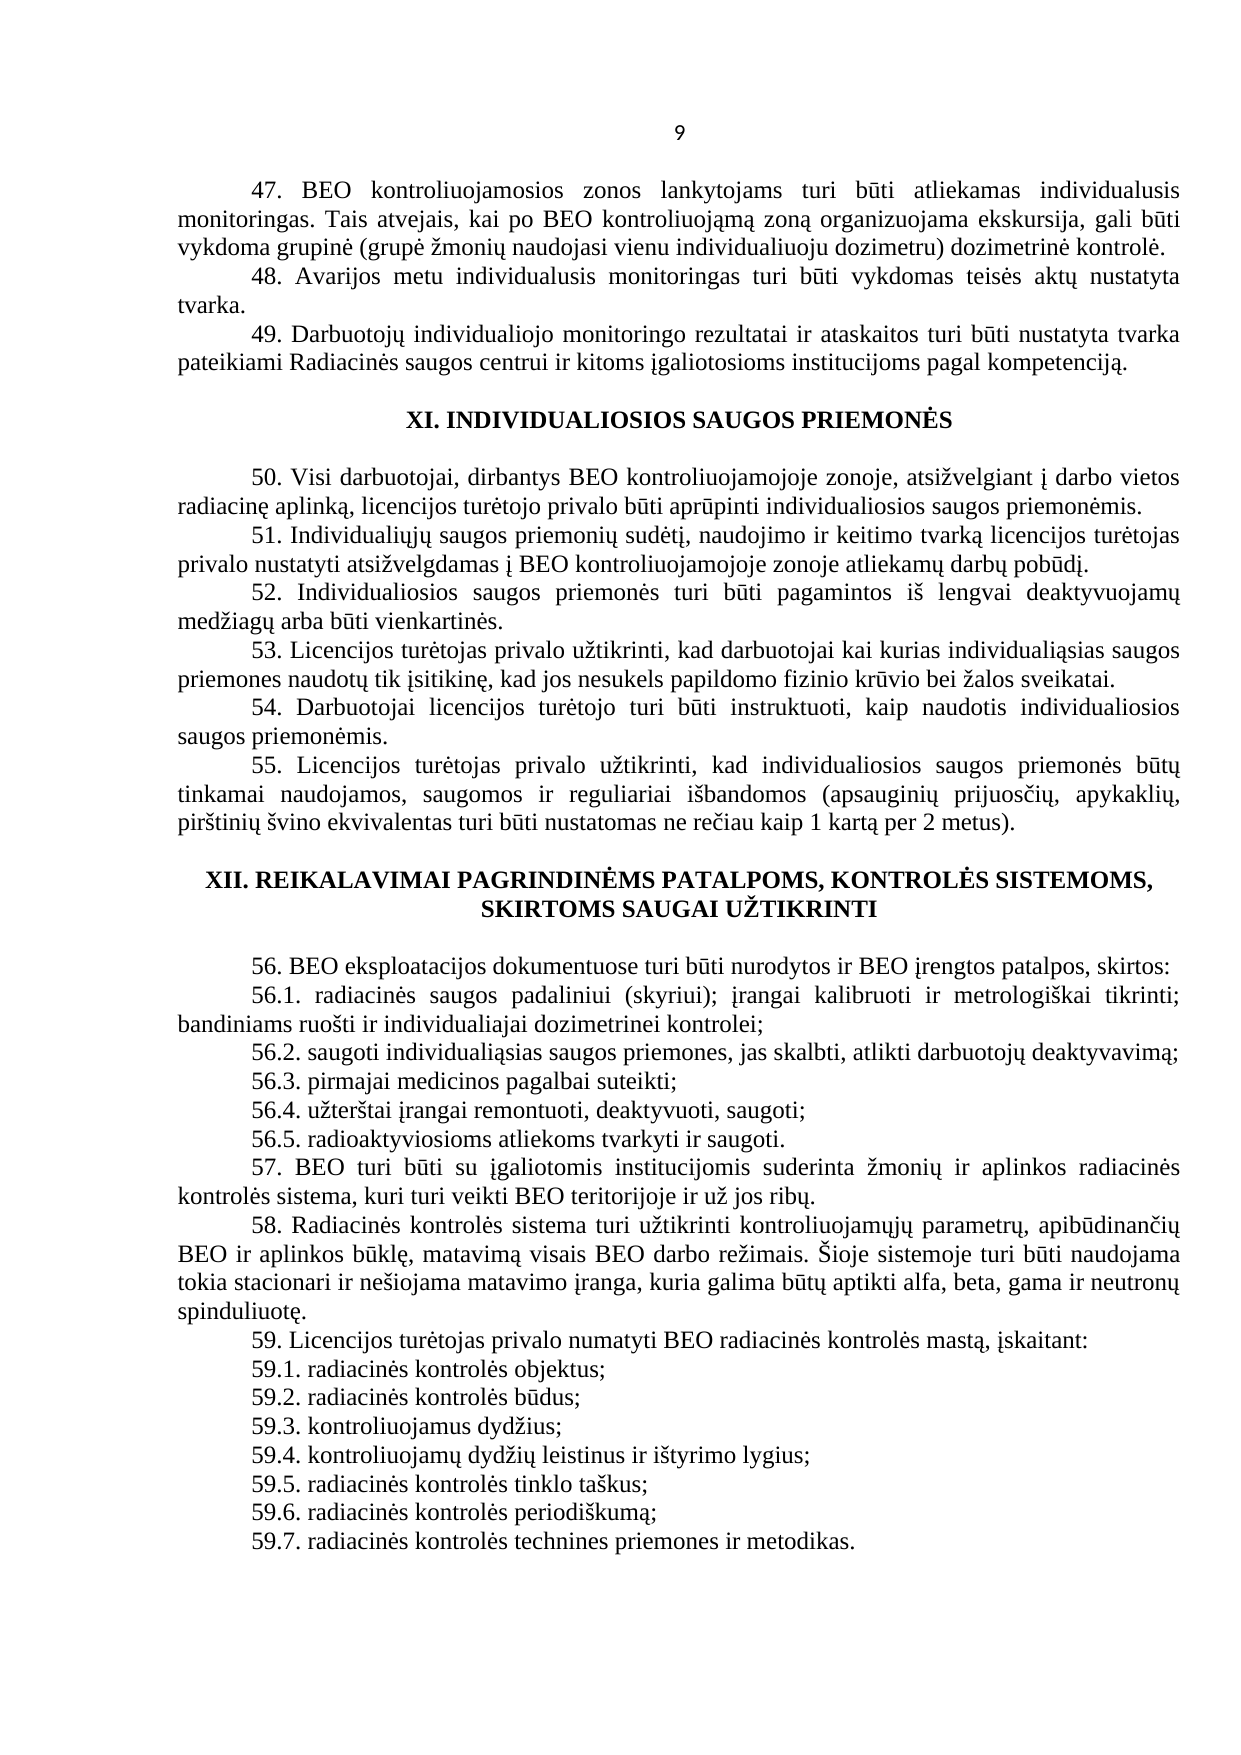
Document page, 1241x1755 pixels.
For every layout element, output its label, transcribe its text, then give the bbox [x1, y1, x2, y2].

text 47. BEO kontroliuojamosios zonos lankytojams turi būti atliekamas individualusis monitoringas. Tais atvejais, kai po BEO kontroliuojąmą zoną organizuojama ekskursija, gali būti vykdoma grupinė (grupė žmonių naudojasi vienu individualiuoju dozimetru) dozimetrinė kontrolė. [177, 175, 1181, 261]
text 59.5. radiacinės kontrolės tinklo taškus; [177, 1469, 1181, 1497]
text 53. Licencijos turėtojas privalo užtikrinti, kad darbuotojai kai kurias individualiąsias saugos priemones naudotų tik įsitikinę, kad jos nesukels papildomo fizinio krūvio bei žalos sveikatai. [177, 635, 1181, 692]
text 59.2. radiacinės kontrolės būdus; [177, 1382, 1181, 1411]
text 55. Licencijos turėtojas privalo užtikrinti, kad individualiosios saugos priemonės būtų tinkamai naudojamos, saugomos ir reguliariai išbandomos (apsauginių prijuosčių, apykaklių, pirštinių švino ekvivalentas turi būti nustatomas ne rečiau kaip 1 kartą per 2 metus). [177, 750, 1181, 836]
text 59.6. radiacinės kontrolės periodiškumą; [177, 1497, 1181, 1526]
text 56.2. saugoti individualiąsias saugos priemones, jas skalbti, atlikti darbuotojų deaktyvavimą; [177, 1037, 1181, 1066]
text 58. Radiacinės kontrolės sistema turi užtikrinti kontroliuojamųjų parametrų, apibūdinančių BEO ir aplinkos būklę, matavimą visais BEO darbo režimais. Šioje sistemoje turi būti naudojama tokia stacionari ir nešiojama matavimo įranga, kuria galima būtų aptikti alfa, beta, gama ir neutronų spinduliuotę. [177, 1210, 1181, 1325]
text 48. Avarijos metu individualusis monitoringas turi būti vykdomas teisės aktų nustatyta tvarka. [177, 261, 1181, 319]
text XII. REIKALAVIMAI PAGRINDINĖMS PATALPOMS, KONTROLĖS SISTEMOMS, SKIRTOMS SAUGAI UŽTIKRINTI [177, 865, 1181, 922]
text 54. Darbuotojai licencijos turėtojo turi būti instruktuoti, kaip naudotis individualiosios saugos priemonėmis. [177, 692, 1181, 750]
text 56. BEO eksploatacijos dokumentuose turi būti nurodytos ir BEO įrengtos patalpos, skirtos: [177, 951, 1181, 980]
text 56.5. radioaktyviosioms atliekoms tvarkyti ir saugoti. [177, 1124, 1181, 1152]
text 49. Darbuotojų individualiojo monitoringo rezultatai ir ataskaitos turi būti nustatyta tvarka pateikiami Radiacinės saugos centrui ir kitoms įgaliotosioms institucijoms pagal kompetenciją. [177, 319, 1181, 376]
text 59.3. kontroliuojamus dydžius; [177, 1411, 1181, 1440]
text 56.3. pirmajai medicinos pagalbai suteikti; [177, 1066, 1181, 1095]
text 59.1. radiacinės kontrolės objektus; [177, 1354, 1181, 1382]
text 56.1. radiacinės saugos padaliniui (skyriui); įrangai kalibruoti ir metrologiškai tikrinti; bandiniams ruošti ir individualiajai dozimetrinei kontrolei; [177, 980, 1181, 1037]
text 56.4. užterštai įrangai remontuoti, deaktyvuoti, saugoti; [177, 1095, 1181, 1124]
text 52. Individualiosios saugos priemonės turi būti pagamintos iš lengvai deaktyvuojamų medžiagų arba būti vienkartinės. [177, 577, 1181, 635]
text 59.7. radiacinės kontrolės technines priemones ir metodikas. [177, 1526, 1181, 1555]
text 57. BEO turi būti su įgaliotomis institucijomis suderinta žmonių ir aplinkos radiacinės kontrolės sistema, kuri turi veikti BEO teritorijoje ir už jos ribų. [177, 1152, 1181, 1210]
text 51. Individualiųjų saugos priemonių sudėtį, naudojimo ir keitimo tvarką licencijos turėtojas privalo nustatyti atsižvelgdamas į BEO kontroliuojamojoje zonoje atliekamų darbų pobūdį. [177, 520, 1181, 577]
text 50. Visi darbuotojai, dirbantys BEO kontroliuojamojoje zonoje, atsižvelgiant į darbo vietos radiacinę aplinką, licencijos turėtojo privalo būti aprūpinti individualiosios saugos priemonėmis. [177, 462, 1181, 520]
text XI. INDIVIDUALIOSIOS SAUGOS PRIEMONĖS [177, 405, 1181, 434]
text 59. Licencijos turėtojas privalo numatyti BEO radiacinės kontrolės mastą, įskaitant: [177, 1325, 1181, 1354]
text 59.4. kontroliuojamų dydžių leistinus ir ištyrimo lygius; [177, 1440, 1181, 1469]
